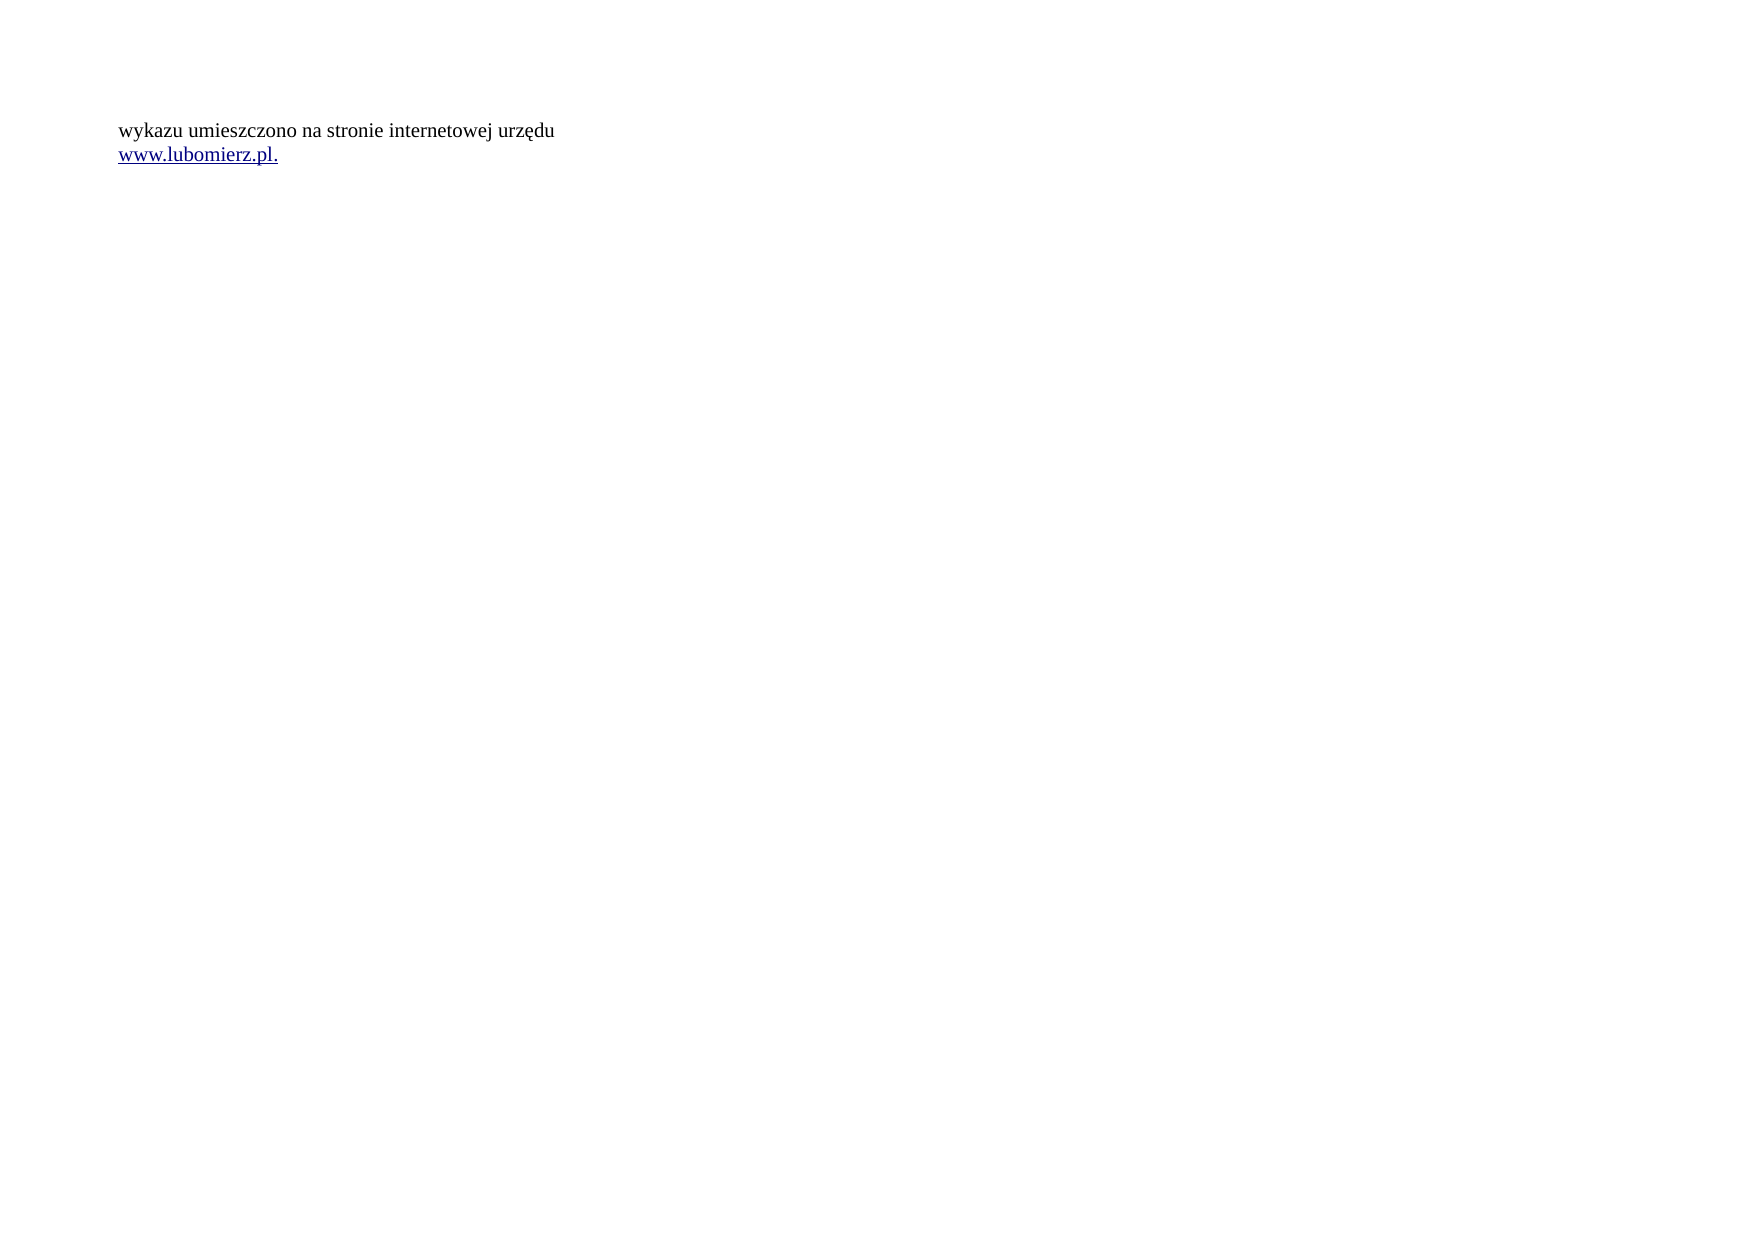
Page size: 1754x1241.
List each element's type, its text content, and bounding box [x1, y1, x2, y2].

text www.lubomierz.pl. [118, 142, 1636, 166]
text wykazu umieszczono na stronie internetowej urzędu [118, 118, 1636, 142]
